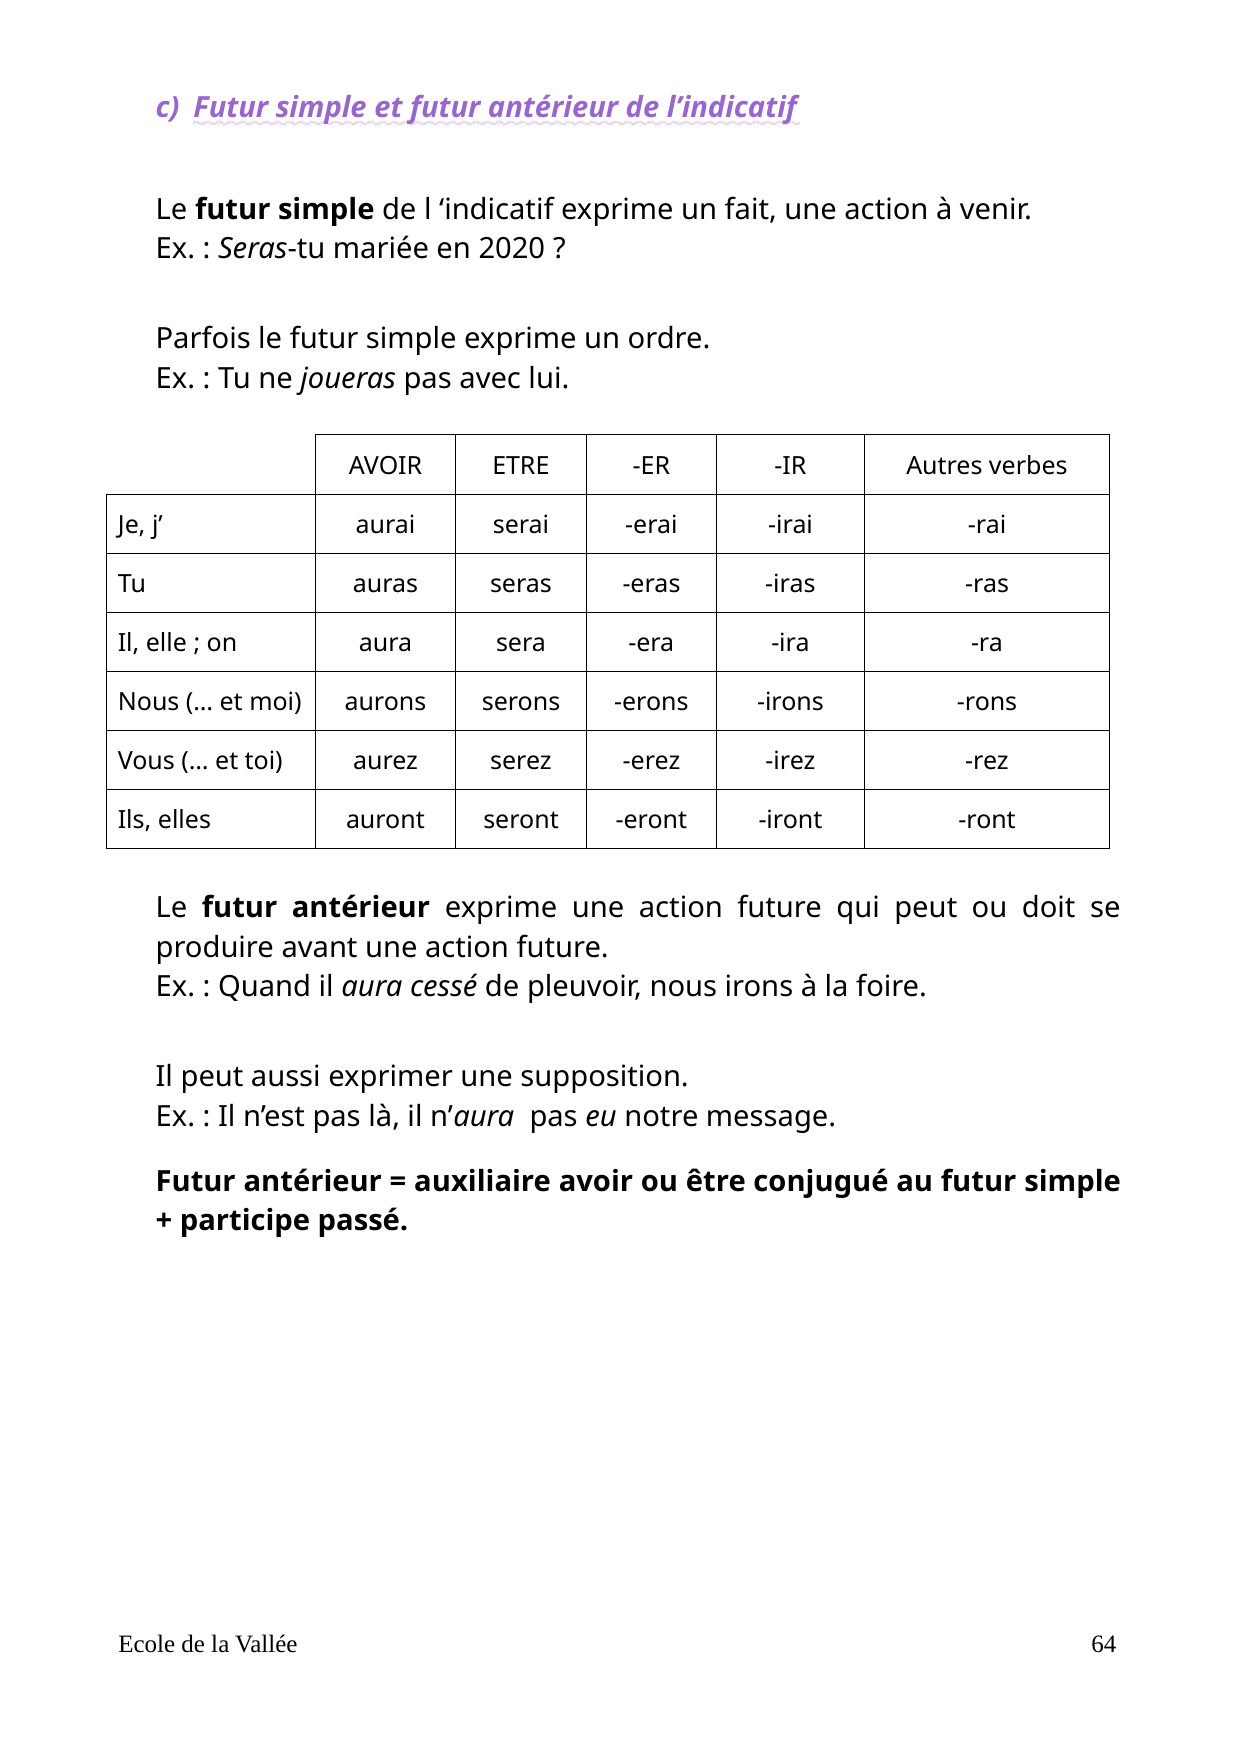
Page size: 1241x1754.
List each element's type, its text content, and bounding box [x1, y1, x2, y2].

table_cell Vous (… et toi) [107, 731, 315, 789]
table_cell -irai [717, 495, 864, 552]
table_cell Ils, elles [107, 790, 315, 848]
text Ex. : Tu ne joueras pas avec lui. [155, 357, 1122, 397]
table_header AVOIR [316, 435, 455, 493]
table_cell aurez [316, 731, 455, 789]
table_cell Il, elle ; on [107, 613, 315, 671]
table_cell sera [456, 613, 586, 671]
table_cell Je, j’ [107, 495, 315, 552]
text Ex. : Seras-tu mariée en 2020 ? [155, 228, 1122, 267]
table_cell -era [587, 613, 716, 671]
table_cell -erai [587, 495, 716, 552]
table_header Autres verbes [865, 435, 1109, 493]
table_cell -rai [865, 495, 1109, 552]
text Il peut aussi exprimer une supposition. [155, 1055, 1122, 1095]
table_cell Nous (… et moi) [107, 672, 315, 730]
table_cell -eront [587, 790, 716, 848]
table_cell -ira [717, 613, 864, 671]
table_cell -ront [865, 790, 1109, 848]
table_cell seras [456, 554, 586, 612]
table_cell seront [456, 790, 586, 848]
table_cell aurai [316, 495, 455, 552]
table_header ETRE [456, 435, 586, 493]
table_cell serons [456, 672, 586, 730]
text Le futur simple de l ‘indicatif exprime un fait, une action à venir. [155, 188, 1122, 228]
table_cell aurons [316, 672, 455, 730]
table_cell serai [456, 495, 586, 552]
text Le futur antérieur exprime une action future qui peut ou doit se produire avant une action future. [155, 886, 1122, 966]
table_header -ER [587, 435, 716, 493]
table_cell -erez [587, 731, 716, 789]
table_cell -rez [865, 731, 1109, 789]
table_cell serez [456, 731, 586, 789]
table_cell aura [316, 613, 455, 671]
text Ex. : Quand il aura cessé de pleuvoir, nous irons à la foire. [155, 966, 1122, 1005]
table_cell -eras [587, 554, 716, 612]
table_cell -erons [587, 672, 716, 730]
table_cell -ras [865, 554, 1109, 612]
table_cell auras [316, 554, 455, 612]
table_cell -iront [717, 790, 864, 848]
table_cell auront [316, 790, 455, 848]
table_cell -iras [717, 554, 864, 612]
table_cell -irons [717, 672, 864, 730]
table_cell Tu [107, 554, 315, 612]
table_header -IR [717, 435, 864, 493]
table_header [106, 434, 315, 493]
table_cell -ra [865, 613, 1109, 671]
list Futur simple et futur antérieur de l’indicatif [155, 86, 1122, 126]
text Futur antérieur = auxiliaire avoir ou être conjugué au futur simple + participe passé. [155, 1160, 1122, 1239]
table_cell -irez [717, 731, 864, 789]
text Parfois le futur simple exprime un ordre. [155, 317, 1122, 357]
table_cell -rons [865, 672, 1109, 730]
text Ex. : Il n’est pas là, il n’aura pas eu notre message. [155, 1095, 1122, 1135]
